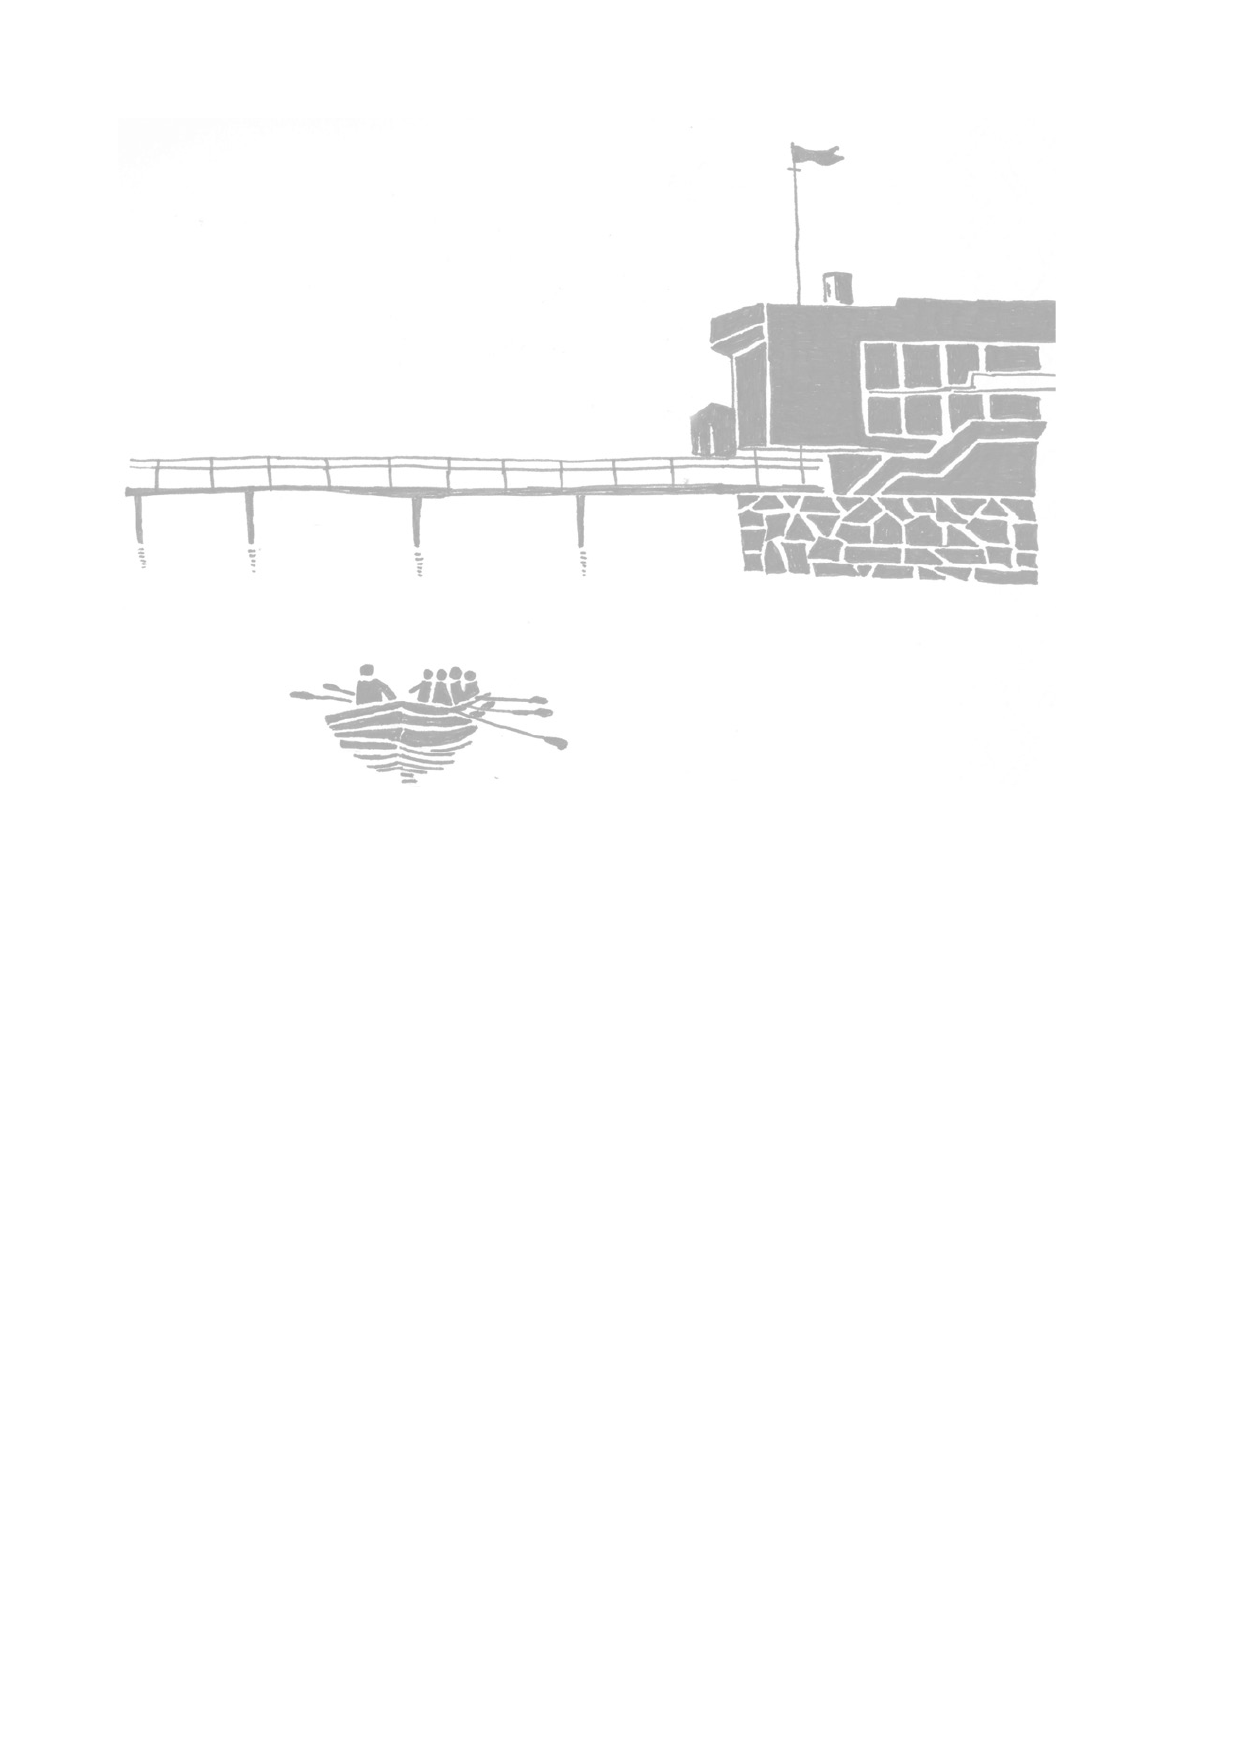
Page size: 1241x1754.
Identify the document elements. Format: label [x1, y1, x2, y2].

picture [118, 118, 1056, 787]
